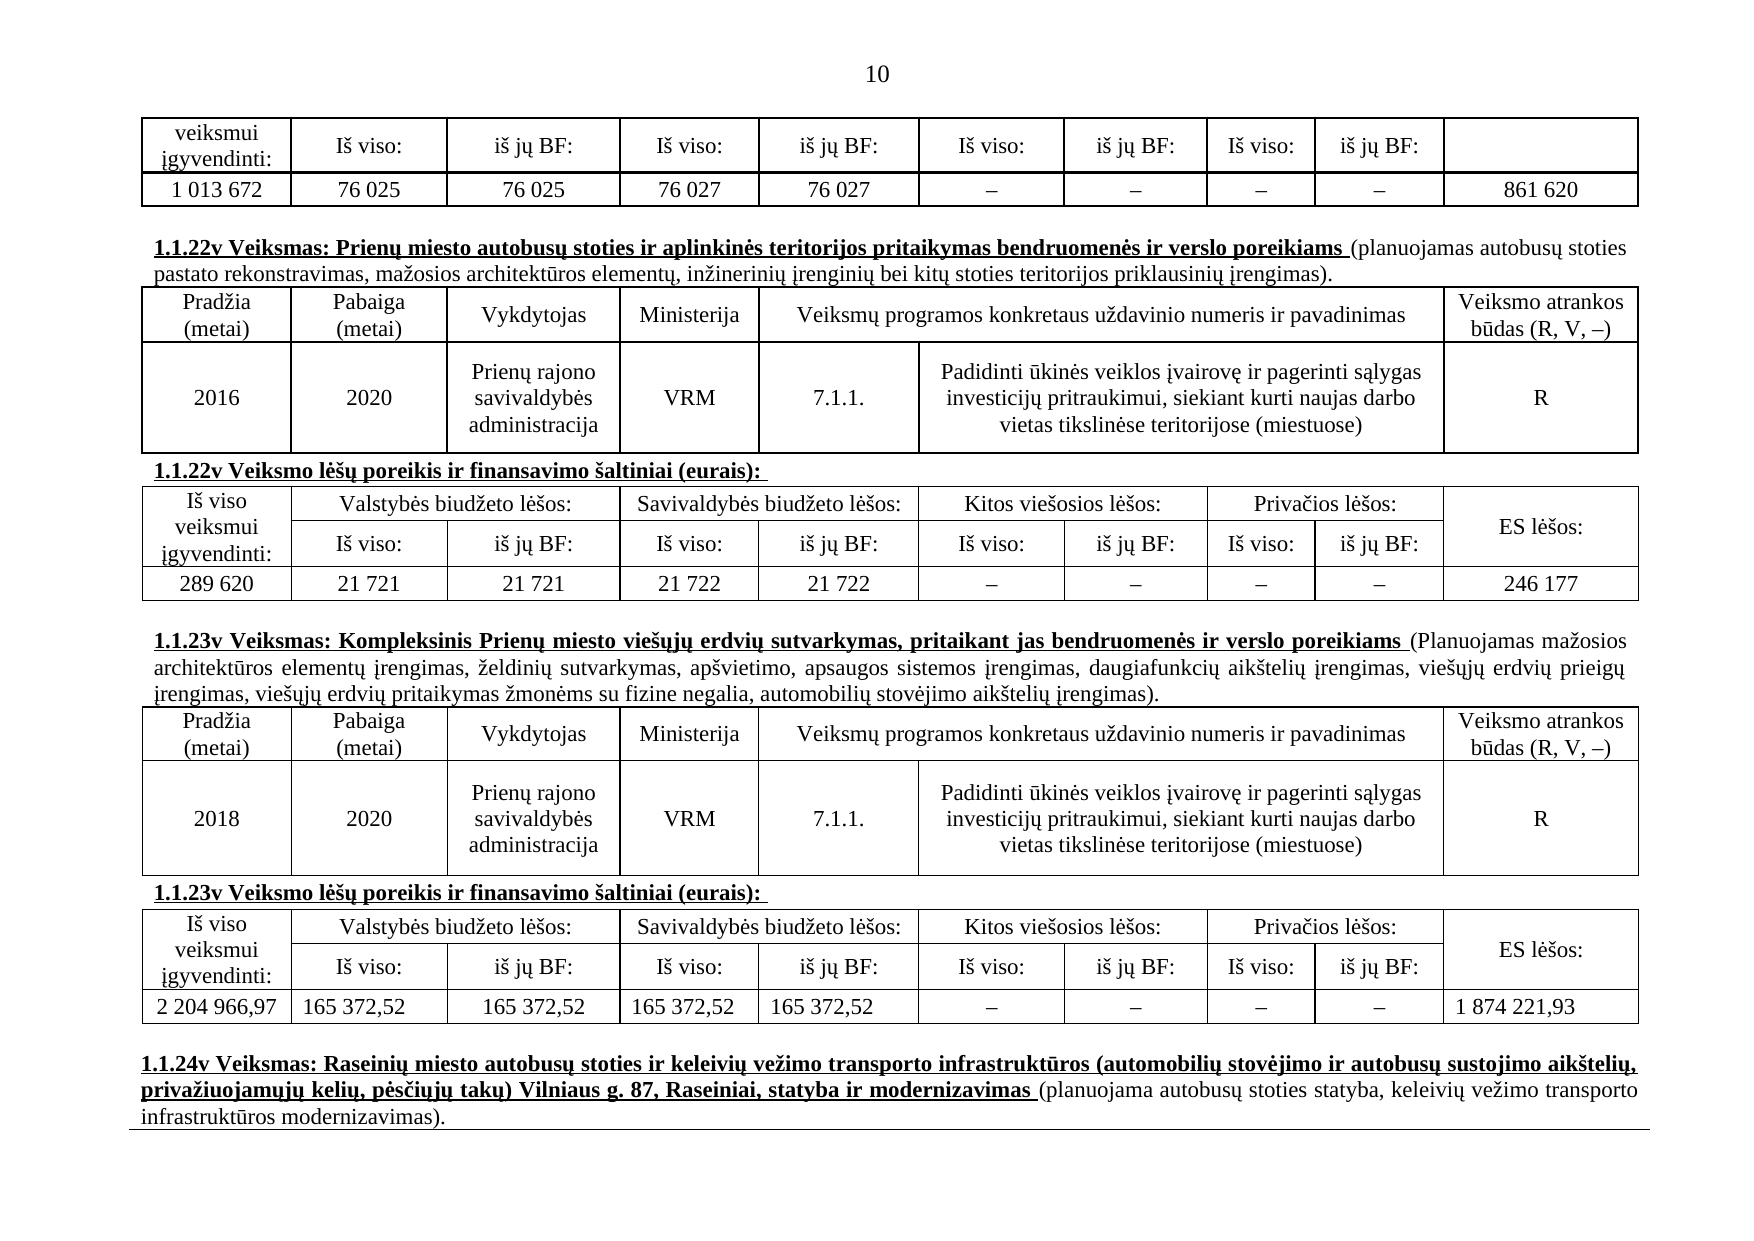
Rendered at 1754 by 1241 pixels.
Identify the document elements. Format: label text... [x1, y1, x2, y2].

table_cell [1656, 989, 1663, 1023]
table_cell [128, 989, 142, 1023]
table_cell 7.1.1. [760, 343, 918, 452]
table_cell [1650, 909, 1656, 943]
table_cell Iš viso: [1208, 119, 1314, 171]
table_cell 21 721 [292, 567, 447, 600]
table_cell VRM [621, 761, 758, 875]
table_cell [1663, 520, 1680, 566]
table_cell Ministerija [621, 708, 758, 760]
table_cell Valstybės biudžeto lėšos: [292, 487, 619, 520]
table_cell [1656, 706, 1663, 760]
table_cell iš jų BF: [1316, 521, 1443, 566]
table_cell iš jų BF: [448, 944, 619, 989]
table_cell – [919, 990, 1064, 1023]
table_cell Iš viso: [621, 944, 758, 989]
table_cell iš jų BF: [1065, 944, 1207, 989]
table_cell [1656, 566, 1663, 600]
table_cell [1638, 875, 1645, 909]
table_cell [1656, 600, 1663, 706]
table_cell iš jų BF: [759, 521, 918, 566]
table_cell [1639, 117, 1645, 171]
table_cell [1650, 943, 1656, 989]
table_cell – [1208, 567, 1314, 600]
table_cell Privačios lėšos: [1208, 910, 1443, 943]
table_cell veiksmui įgyvendinti: [143, 119, 290, 171]
table_cell [1656, 760, 1663, 875]
table_cell [1639, 706, 1645, 760]
table_cell Ministerija [621, 288, 758, 341]
table_cell [1645, 706, 1650, 760]
table_cell 165 372,52 [621, 990, 758, 1023]
table_cell [1645, 909, 1650, 943]
table_cell [1650, 875, 1656, 909]
table_cell [1663, 566, 1680, 600]
table_cell [1645, 341, 1650, 452]
table_cell 21 722 [621, 567, 758, 600]
table_cell 2020 [292, 343, 446, 452]
table_cell [1645, 171, 1650, 205]
table_cell [1663, 909, 1680, 943]
table_cell Padidinti ūkinės veiklos įvairovę ir pagerinti sąlygas investicijų pritraukimui, siekiant kurti naujas darbo vietas tikslinėse teritorijose (miestuose) [920, 343, 1443, 452]
table_cell [128, 286, 141, 341]
table_cell 861 620 [1445, 174, 1637, 205]
table_cell iš jų BF: [448, 521, 619, 566]
table_cell R [1444, 761, 1638, 875]
table_cell 1.1.23v Veiksmo lėšų poreikis ir finansavimo šaltiniai (eurais): [142, 876, 1638, 909]
table_cell [1650, 171, 1656, 205]
table_cell [1639, 171, 1645, 205]
table_cell Kitos viešosios lėšos: [919, 487, 1207, 520]
table_cell Savivaldybės biudžeto lėšos: [621, 910, 918, 943]
table_cell [1650, 486, 1656, 520]
table_cell [1645, 760, 1650, 875]
table_cell [1639, 760, 1645, 875]
table_cell [1663, 286, 1680, 341]
table_cell [128, 875, 142, 909]
table_cell Pabaiga (metai) [292, 288, 446, 341]
table_cell 1.1.22v Veiksmas: Prienų miesto autobusų stoties ir aplinkinės teritorijos pritaikymas bendruomenės ir verslo poreikiams (planuojamas autobusų stoties pastato rekonstravimas, mažosios architektūros elementų, inžinerinių įrenginių bei kitų stoties teritorijos priklausinių įrengimas). [142, 207, 1638, 286]
table_cell 165 372,52 [292, 990, 447, 1023]
table_cell Iš viso: [292, 521, 447, 566]
table_cell [1645, 520, 1650, 566]
table_cell [1639, 520, 1645, 566]
table_cell [1645, 486, 1650, 520]
table_cell [1645, 875, 1650, 909]
table_cell [1645, 600, 1650, 706]
table_cell Savivaldybės biudžeto lėšos: [621, 487, 918, 520]
table_cell – [1065, 990, 1207, 1023]
table_cell [1656, 943, 1663, 989]
table_cell – [1065, 174, 1206, 205]
table_cell 1.1.23v Veiksmas: Kompleksinis Prienų miesto viešųjų erdvių sutvarkymas, pritaikant jas bendruomenės ir verslo poreikiams (Planuojamas mažosios architektūros elementų įrengimas, želdinių sutvarkymas, apšvietimo, apsaugos sistemos įrengimas, daugiafunkcių aikštelių įrengimas, viešųjų erdvių prieigų įrengimas, viešųjų erdvių pritaikymas žmonėms su fizine negalia, automobilių stovėjimo aikštelių įrengimas). [142, 601, 1638, 706]
table_cell [1656, 205, 1663, 286]
table_cell [1650, 117, 1656, 171]
table_cell [1663, 205, 1680, 286]
table_cell Veiksmo atrankos būdas (R, V, –) [1445, 288, 1637, 341]
table_cell 1 013 672 [143, 174, 290, 205]
table_cell [128, 706, 142, 760]
table_cell [128, 205, 142, 286]
table_cell [1650, 600, 1656, 706]
table_cell 165 372,52 [448, 990, 619, 1023]
table_cell ES lėšos: [1444, 487, 1638, 566]
table_cell 21 722 [759, 567, 918, 600]
table_cell iš jų BF: [448, 119, 619, 171]
table_cell [128, 909, 142, 943]
table_cell Pradžia (metai) [143, 288, 290, 341]
table_cell [1656, 341, 1663, 452]
table_cell 76 025 [448, 174, 619, 205]
table_cell [1656, 117, 1663, 171]
table_cell – [1316, 990, 1443, 1023]
table_cell 76 025 [292, 174, 446, 205]
table_cell Iš viso: [292, 944, 447, 989]
table_cell Vykdytojas [448, 288, 619, 341]
table_cell [1656, 286, 1663, 341]
table_cell [128, 943, 142, 989]
table_cell [1638, 205, 1645, 286]
table_cell [1650, 205, 1656, 286]
table_cell Iš viso: [292, 119, 446, 171]
table_cell [1445, 119, 1637, 171]
table_cell [128, 486, 142, 520]
table_cell 21 721 [448, 567, 619, 600]
table_cell 76 027 [621, 174, 758, 205]
table_cell [1656, 452, 1663, 486]
table_cell [1645, 117, 1650, 171]
table_cell 76 027 [760, 174, 918, 205]
table_cell 1.1.22v Veiksmo lėšų poreikis ir finansavimo šaltiniai (eurais): [142, 454, 1638, 486]
table_cell [1663, 706, 1680, 760]
table_cell Privačios lėšos: [1208, 487, 1443, 520]
table_cell [1650, 286, 1656, 341]
table_cell [1639, 286, 1645, 341]
table_cell [1639, 566, 1645, 600]
table_cell [1645, 566, 1650, 600]
table_cell [1639, 486, 1645, 520]
table_cell Kitos viešosios lėšos: [919, 910, 1207, 943]
table_cell iš jų BF: [1065, 521, 1207, 566]
table_cell Padidinti ūkinės veiklos įvairovę ir pagerinti sąlygas investicijų pritraukimui, siekiant kurti naujas darbo vietas tikslinėse teritorijose (miestuose) [919, 761, 1443, 875]
table_cell 2018 [143, 761, 291, 875]
table_cell – [920, 174, 1063, 205]
table_cell [1663, 171, 1680, 205]
table_cell – [1316, 567, 1443, 600]
table_cell iš jų BF: [1316, 944, 1443, 989]
table_cell 2016 [143, 343, 290, 452]
table_cell [1663, 875, 1680, 909]
table_cell – [1316, 174, 1443, 205]
table_cell [128, 117, 141, 171]
table_cell [128, 760, 142, 875]
table_cell [1663, 989, 1680, 1023]
table_cell [1656, 909, 1663, 943]
table_cell [1650, 341, 1656, 452]
table_cell Veiksmų programos konkretaus uždavinio numeris ir pavadinimas [760, 288, 1443, 341]
table_cell 289 620 [143, 567, 291, 600]
table_cell iš jų BF: [760, 119, 918, 171]
table_cell [1663, 117, 1680, 171]
table_cell 7.1.1. [759, 761, 918, 875]
table_cell [1639, 943, 1645, 989]
table_cell [128, 600, 142, 706]
table_cell [1656, 171, 1663, 205]
table_cell [1645, 989, 1650, 1023]
table_cell – [919, 567, 1064, 600]
table_cell [1650, 760, 1656, 875]
table_cell Veiksmų programos konkretaus uždavinio numeris ir pavadinimas [759, 708, 1443, 760]
table_cell Iš viso: [621, 119, 758, 171]
table_cell [1656, 486, 1663, 520]
table_cell Veiksmo atrankos būdas (R, V, –) [1444, 708, 1638, 760]
table_cell – [1208, 174, 1314, 205]
table_cell Valstybės biudžeto lėšos: [292, 910, 619, 943]
table_cell – [1065, 567, 1207, 600]
table_cell ES lėšos: [1444, 910, 1638, 989]
table_cell [1650, 520, 1656, 566]
table_cell [1639, 989, 1645, 1023]
table_cell Pabaiga (metai) [292, 708, 447, 760]
table_header 1.1.24v Veiksmas: Raseinių miesto autobusų stoties ir keleivių vežimo transporto infrastruktūros (automobilių stovėjimo ir autobusų sustojimo aikštelių, privažiuojamųjų kelių, pėsčiųjų takų) Vilniaus g. 87, Raseiniai, statyba ir modernizavimas (planuojama autobusų stoties statyba, keleivių vežimo transporto infrastruktūros modernizavimas). [129, 1050, 1650, 1129]
table_cell iš jų BF: [1316, 119, 1443, 171]
table_cell Iš viso veiksmui įgyvendinti: [143, 487, 291, 566]
table_cell [1663, 943, 1680, 989]
table_cell [1663, 341, 1680, 452]
table_cell [1638, 600, 1645, 706]
table_cell Vykdytojas [448, 708, 619, 760]
table_cell [1656, 875, 1663, 909]
table_cell 246 177 [1444, 567, 1638, 600]
table_cell Iš viso: [621, 521, 758, 566]
table_cell Iš viso: [919, 521, 1064, 566]
table_cell 165 372,52 [759, 990, 918, 1023]
table_cell [128, 520, 142, 566]
table_cell – [1208, 990, 1314, 1023]
table_cell 2020 [292, 761, 447, 875]
table_cell [1650, 566, 1656, 600]
table_cell [1656, 520, 1663, 566]
table_cell [1639, 341, 1645, 452]
table_cell 2 204 966,97 [143, 990, 291, 1023]
table_cell Prienų rajono savivaldybės administracija [448, 761, 619, 875]
table_cell VRM [621, 343, 758, 452]
table_cell [128, 452, 142, 486]
table_cell [128, 171, 141, 205]
table_cell Iš viso: [920, 119, 1063, 171]
table_cell 1 874 221,93 [1444, 990, 1638, 1023]
table_cell [128, 341, 141, 452]
table_cell [1663, 600, 1680, 706]
table_cell [1663, 452, 1680, 486]
table_cell Iš viso: [1208, 944, 1314, 989]
table_cell [128, 566, 142, 600]
table_cell [1663, 486, 1680, 520]
table_cell [1645, 286, 1650, 341]
table_cell [1639, 909, 1645, 943]
table_cell [1645, 205, 1650, 286]
table_cell [1645, 452, 1650, 486]
table_cell [1645, 943, 1650, 989]
table_cell iš jų BF: [759, 944, 918, 989]
table_cell Iš viso: [1208, 521, 1314, 566]
table_cell Iš viso veiksmui įgyvendinti: [143, 910, 291, 989]
table_cell [1650, 706, 1656, 760]
table_cell Prienų rajono savivaldybės administracija [448, 343, 619, 452]
table_cell Iš viso: [919, 944, 1064, 989]
table_cell [1638, 452, 1645, 486]
table_cell Pradžia (metai) [143, 708, 291, 760]
table_cell [1650, 989, 1656, 1023]
table_cell iš jų BF: [1065, 119, 1206, 171]
table_cell [1663, 760, 1680, 875]
table_cell R [1445, 343, 1637, 452]
table_cell [1650, 452, 1656, 486]
